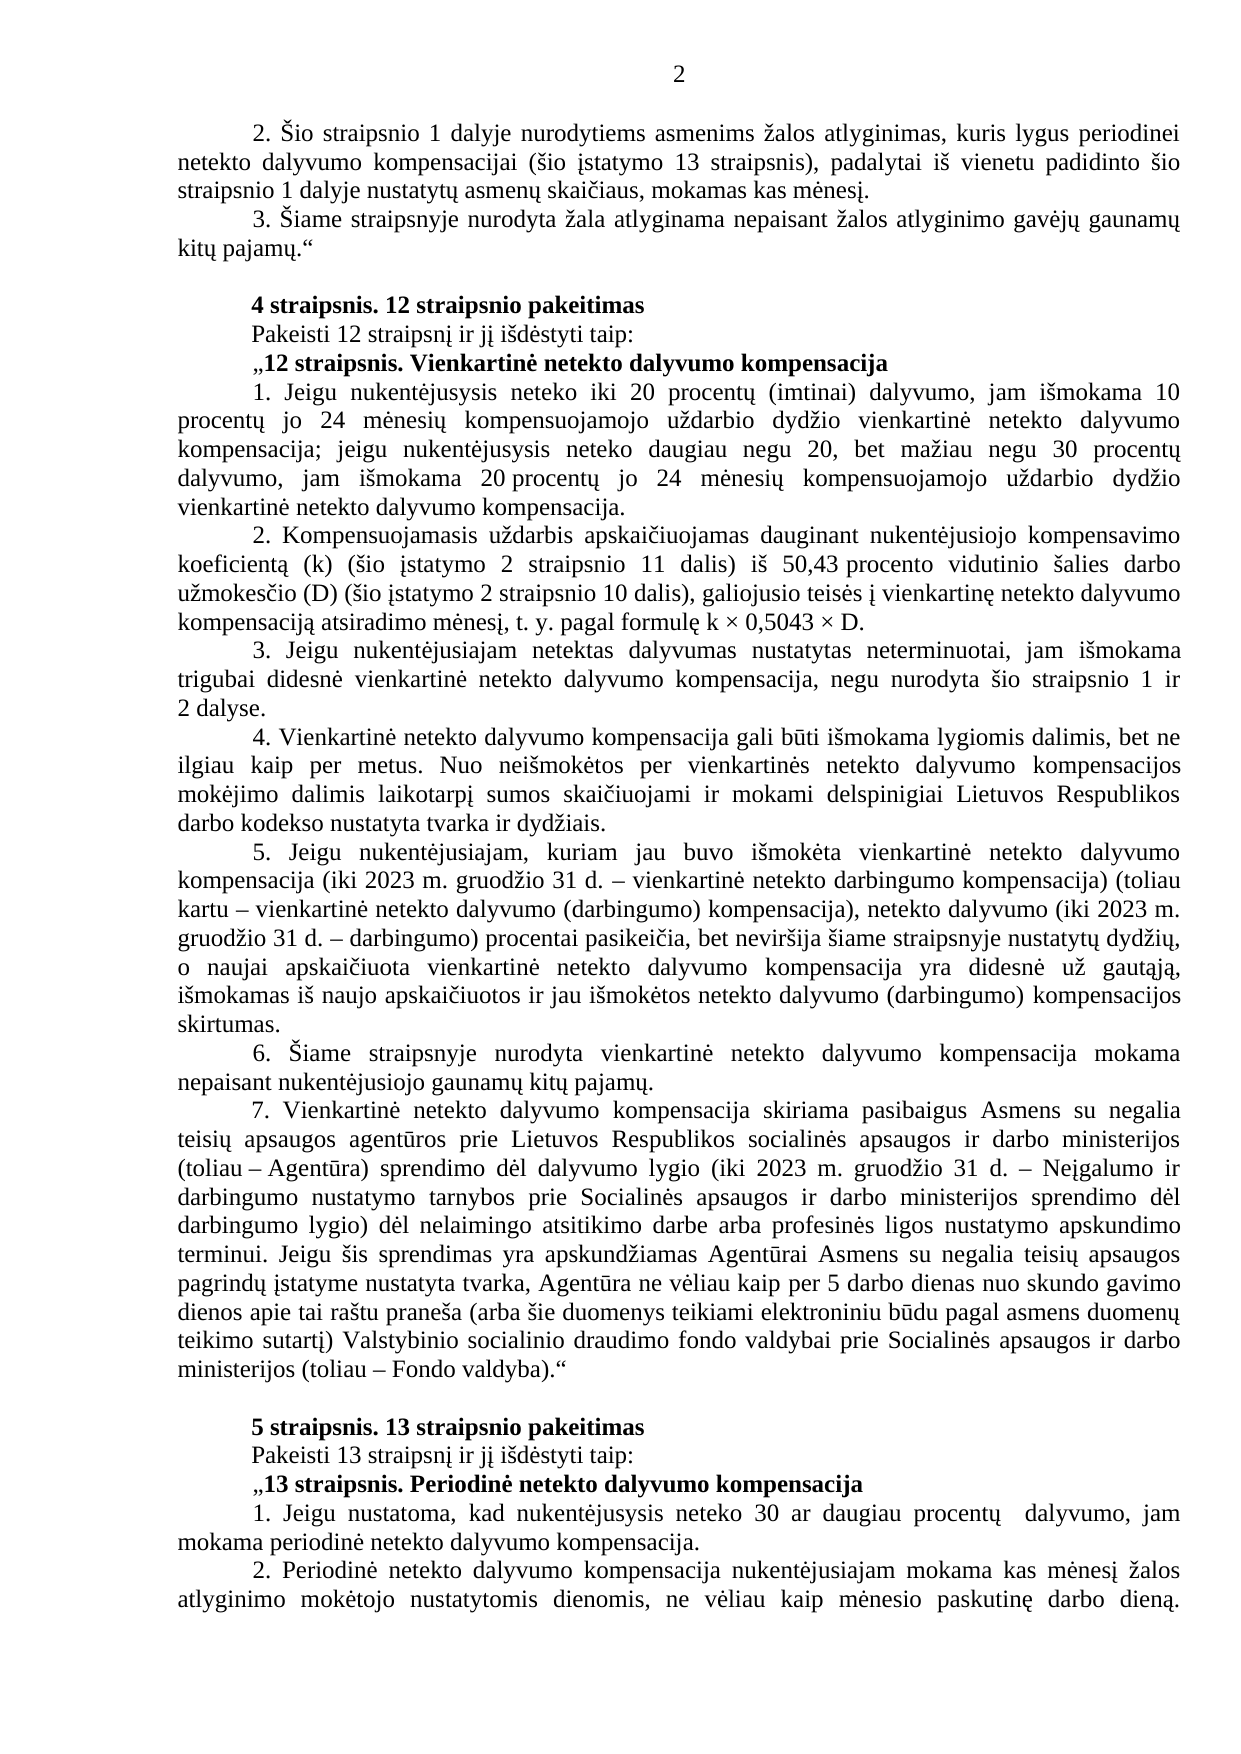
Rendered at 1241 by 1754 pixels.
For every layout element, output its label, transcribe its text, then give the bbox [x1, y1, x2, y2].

text „12 straipsnis. Vienkartinė netekto dalyvumo kompensacija [177, 348, 1181, 377]
text 4. Vienkartinė netekto dalyvumo kompensacija gali būti išmokama lygiomis dalimis, bet ne ilgiau kaip per metus. Nuo neišmokėtos per vienkartinės netekto dalyvumo kompensacijos mokėjimo dalimis laikotarpį sumos skaičiuojami ir mokami delspinigiai Lietuvos Respublikos darbo kodekso nustatyta tvarka ir dydžiais. [177, 722, 1181, 837]
text 2. Šio straipsnio 1 dalyje nurodytiems asmenims žalos atlyginimas, kuris lygus periodinei netekto dalyvumo kompensacijai (šio įstatymo 13 straipsnis), padalytai iš vienetu padidinto šio straipsnio 1 dalyje nustatytų asmenų skaičiaus, mokamas kas mėnesį. [177, 118, 1181, 204]
text „13 straipsnis. Periodinė netekto dalyvumo kompensacija [177, 1469, 1181, 1498]
text 1. Jeigu nukentėjusysis neteko iki 20 procentų (imtinai) dalyvumo, jam išmokama 10 procentų jo 24 mėnesių kompensuojamojo uždarbio dydžio vienkartinė netekto dalyvumo kompensacija; jeigu nukentėjusysis neteko daugiau negu 20, bet mažiau negu 30 procentų dalyvumo, jam išmokama 20 procentų jo 24 mėnesių kompensuojamojo uždarbio dydžio vienkartinė netekto dalyvumo kompensacija. [177, 377, 1181, 521]
text 5. Jeigu nukentėjusiajam, kuriam jau buvo išmokėta vienkartinė netekto dalyvumo kompensacija (iki 2023 m. gruodžio 31 d. – vienkartinė netekto darbingumo kompensacija) (toliau kartu – vienkartinė netekto dalyvumo (darbingumo) kompensacija), netekto dalyvumo (iki 2023 m. gruodžio 31 d. – darbingumo) procentai pasikeičia, bet neviršija šiame straipsnyje nustatytų dydžių, o naujai apskaičiuota vienkartinė netekto dalyvumo kompensacija yra didesnė už gautąją, išmokamas iš naujo apskaičiuotos ir jau išmokėtos netekto dalyvumo (darbingumo) kompensacijos skirtumas. [177, 837, 1181, 1038]
text 4 straipsnis. 12 straipsnio pakeitimas [177, 291, 1181, 319]
text 6. Šiame straipsnyje nurodyta vienkartinė netekto dalyvumo kompensacija mokama nepaisant nukentėjusiojo gaunamų kitų pajamų. [177, 1038, 1181, 1096]
text 2. Kompensuojamasis uždarbis apskaičiuojamas dauginant nukentėjusiojo kompensavimo koeficientą (k) (šio įstatymo 2 straipsnio 11 dalis) iš 50,43 procento vidutinio šalies darbo užmokesčio (D) (šio įstatymo 2 straipsnio 10 dalis), galiojusio teisės į vienkartinę netekto dalyvumo kompensaciją atsiradimo mėnesį, t. y. pagal formulę k × 0,5043 × D. [177, 521, 1181, 636]
text 5 straipsnis. 13 straipsnio pakeitimas [177, 1412, 1181, 1441]
text Pakeisti 13 straipsnį ir jį išdėstyti taip: [177, 1441, 1181, 1469]
text 3. Jeigu nukentėjusiajam netektas dalyvumas nustatytas neterminuotai, jam išmokama trigubai didesnė vienkartinė netekto dalyvumo kompensacija, negu nurodyta šio straipsnio 1 ir 2 dalyse. [177, 636, 1181, 722]
text Pakeisti 12 straipsnį ir jį išdėstyti taip: [177, 319, 1181, 348]
text 3. Šiame straipsnyje nurodyta žala atlyginama nepaisant žalos atlyginimo gavėjų gaunamų kitų pajamų.“ [177, 204, 1181, 262]
text 1. Jeigu nustatoma, kad nukentėjusysis neteko 30 ar daugiau procentų dalyvumo, jam mokama periodinė netekto dalyvumo kompensacija. [177, 1498, 1181, 1556]
text 2. Periodinė netekto dalyvumo kompensacija nukentėjusiajam mokama kas mėnesį žalos atlyginimo mokėtojo nustatytomis dienomis, ne vėliau kaip mėnesio paskutinę darbo dieną. [177, 1556, 1181, 1613]
text 7. Vienkartinė netekto dalyvumo kompensacija skiriama pasibaigus Asmens su negalia teisių apsaugos agentūros prie Lietuvos Respublikos socialinės apsaugos ir darbo ministerijos (toliau – Agentūra) sprendimo dėl dalyvumo lygio (iki 2023 m. gruodžio 31 d. – Neįgalumo ir darbingumo nustatymo tarnybos prie Socialinės apsaugos ir darbo ministerijos sprendimo dėl darbingumo lygio) dėl nelaimingo atsitikimo darbe arba profesinės ligos nustatymo apskundimo terminui. Jeigu šis sprendimas yra apskundžiamas Agentūrai Asmens su negalia teisių apsaugos pagrindų įstatyme nustatyta tvarka, Agentūra ne vėliau kaip per 5 darbo dienas nuo skundo gavimo dienos apie tai raštu praneša (arba šie duomenys teikiami elektroniniu būdu pagal asmens duomenų teikimo sutartį) Valstybinio socialinio draudimo fondo valdybai prie Socialinės apsaugos ir darbo ministerijos (toliau – Fondo valdyba).“ [177, 1096, 1181, 1383]
